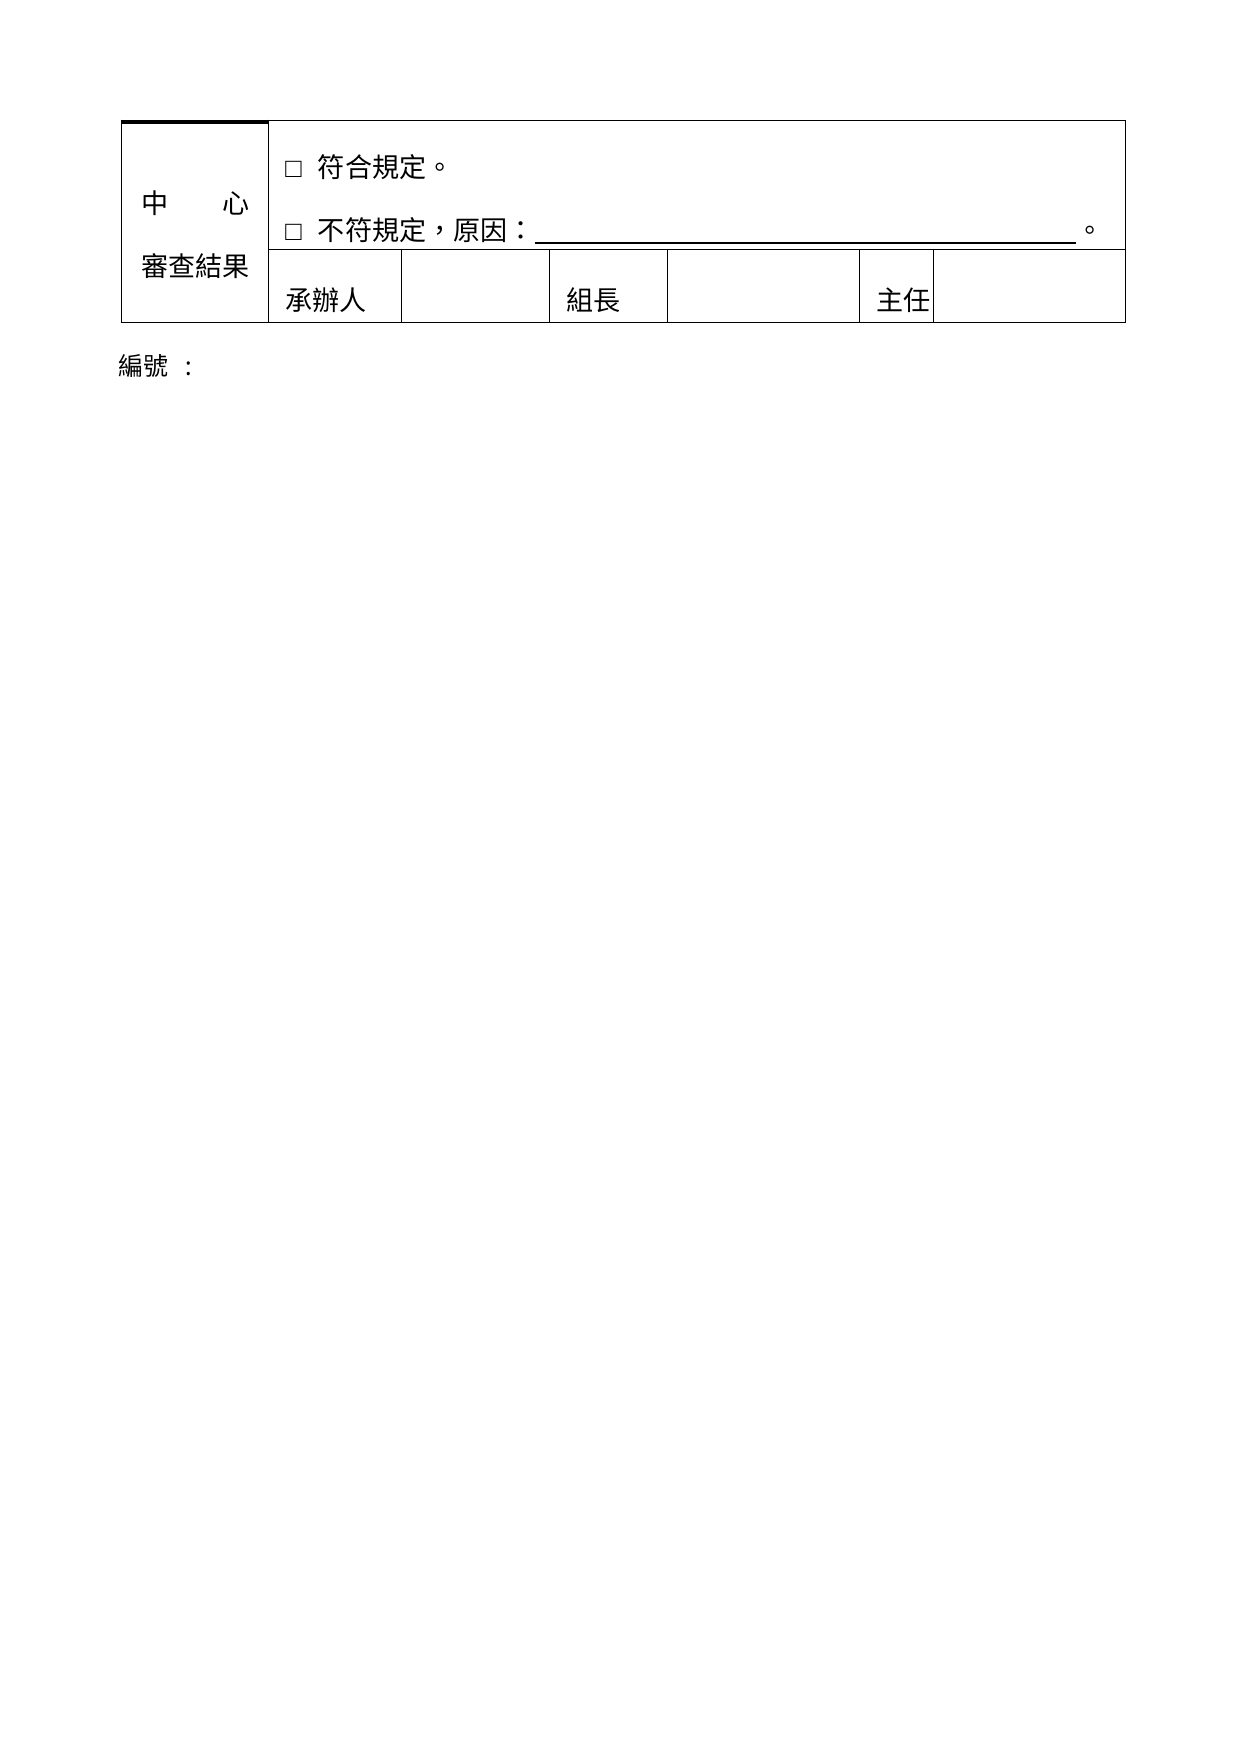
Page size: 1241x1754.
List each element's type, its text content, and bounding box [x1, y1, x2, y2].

table_cell 組長 [550, 250, 667, 322]
table_cell 承辦人 [269, 250, 401, 322]
table_cell [934, 250, 1125, 322]
table_cell [668, 250, 859, 322]
table_cell 中 心 審查結果 [122, 124, 268, 322]
table_cell □ 符合規定。 □ 不符規定，原因： 。 [269, 121, 1125, 249]
table_cell [402, 250, 549, 322]
table_cell 主任 [860, 250, 933, 322]
text 編號 : [118, 323, 1122, 385]
